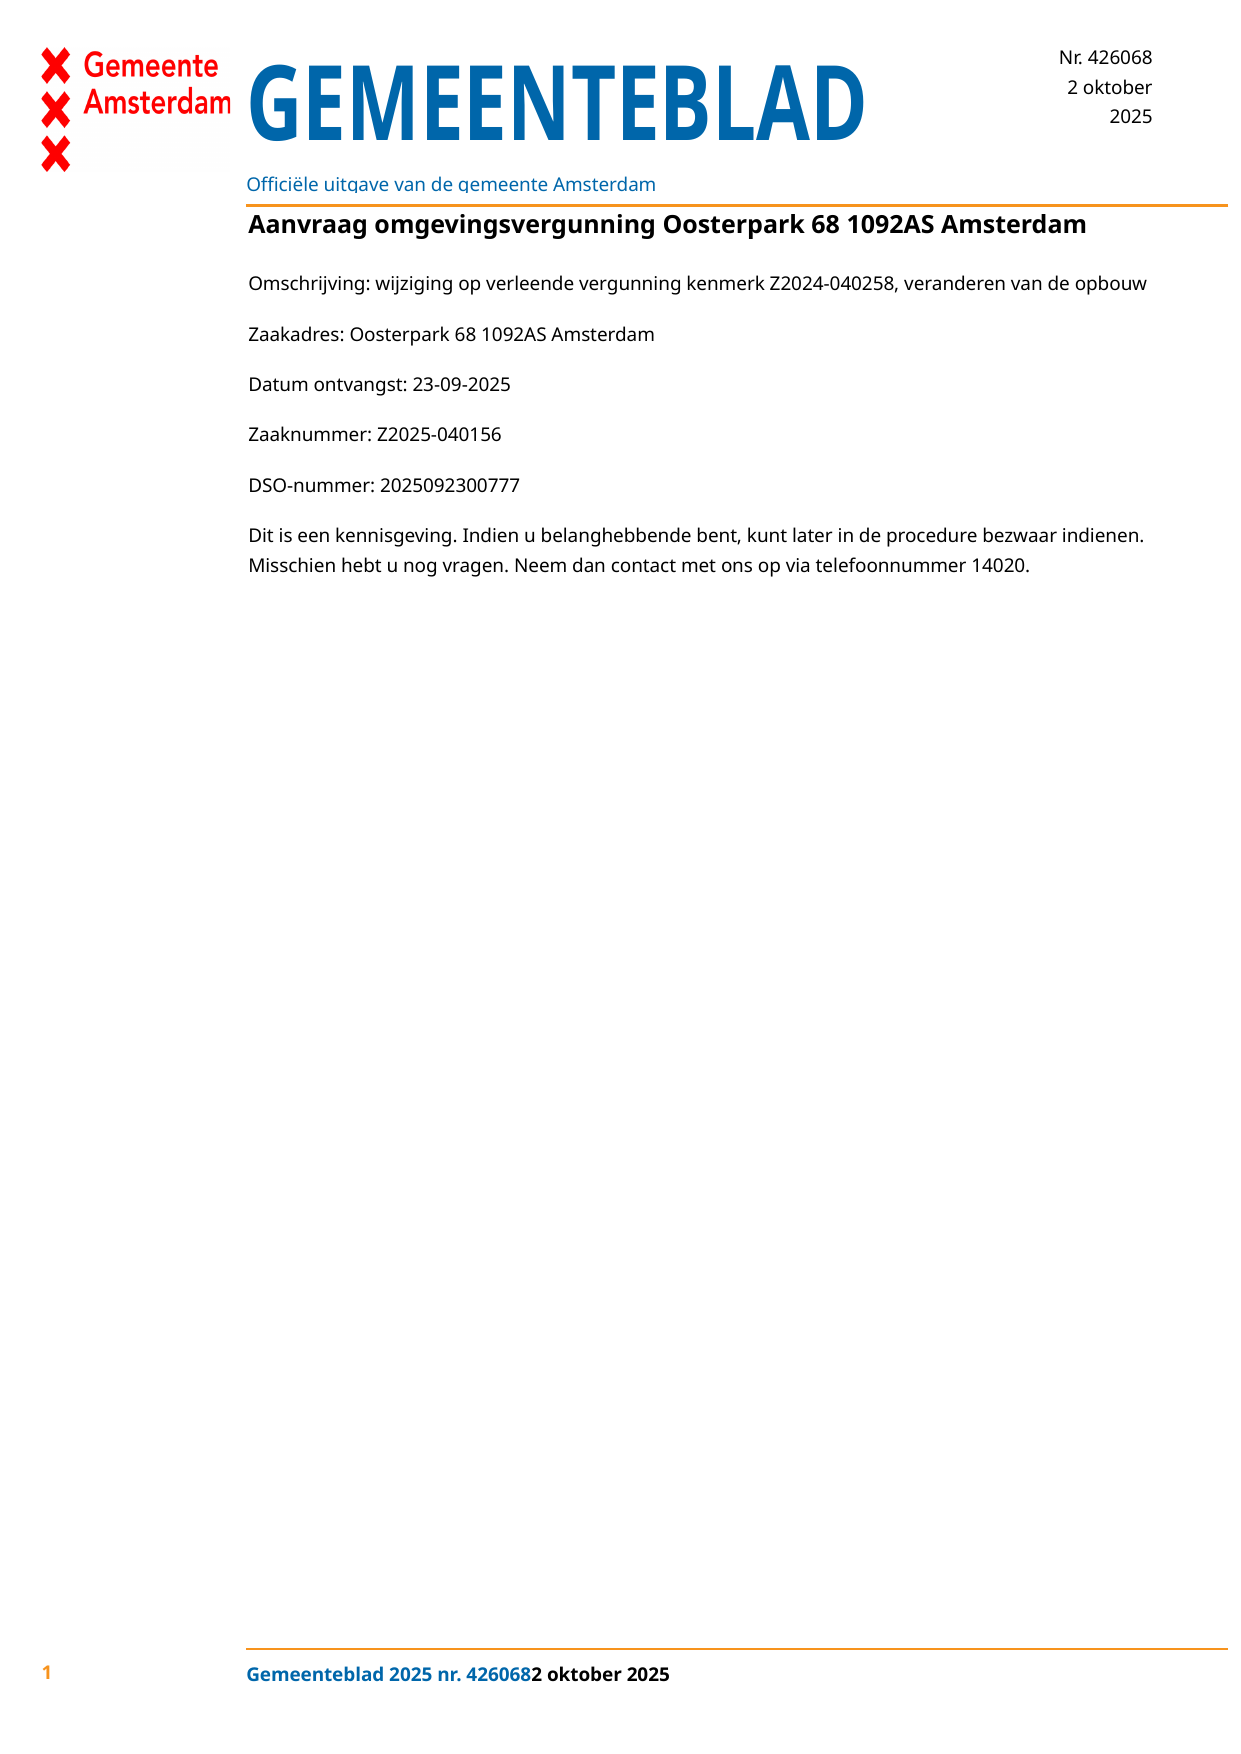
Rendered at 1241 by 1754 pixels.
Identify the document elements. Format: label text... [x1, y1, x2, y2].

text Zaaknummer: Z2025-040156 [248, 422, 1152, 447]
text DSO-nummer: 2025092300777 [248, 472, 1152, 498]
text Zaakadres: Oosterpark 68 1092AS Amsterdam [248, 321, 1152, 346]
text Dit is een kennisgeving. Indien u belanghebbende bent, kunt later in de procedure bezwaar indienen. Misschien hebt u nog vragen. Neem dan contact met ons op via telefoonnummer 14020. [248, 522, 1152, 578]
text Datum ontvangst: 23-09-2025 [248, 371, 1152, 397]
text Omschrijving: wijziging op verleende vergunning kenmerk Z2024-040258, veranderen van de opbouw [248, 270, 1152, 296]
picture [41, 47, 231, 172]
text Aanvraag omgevingsvergunning Oosterpark 68 1092AS Amsterdam [248, 207, 1152, 241]
